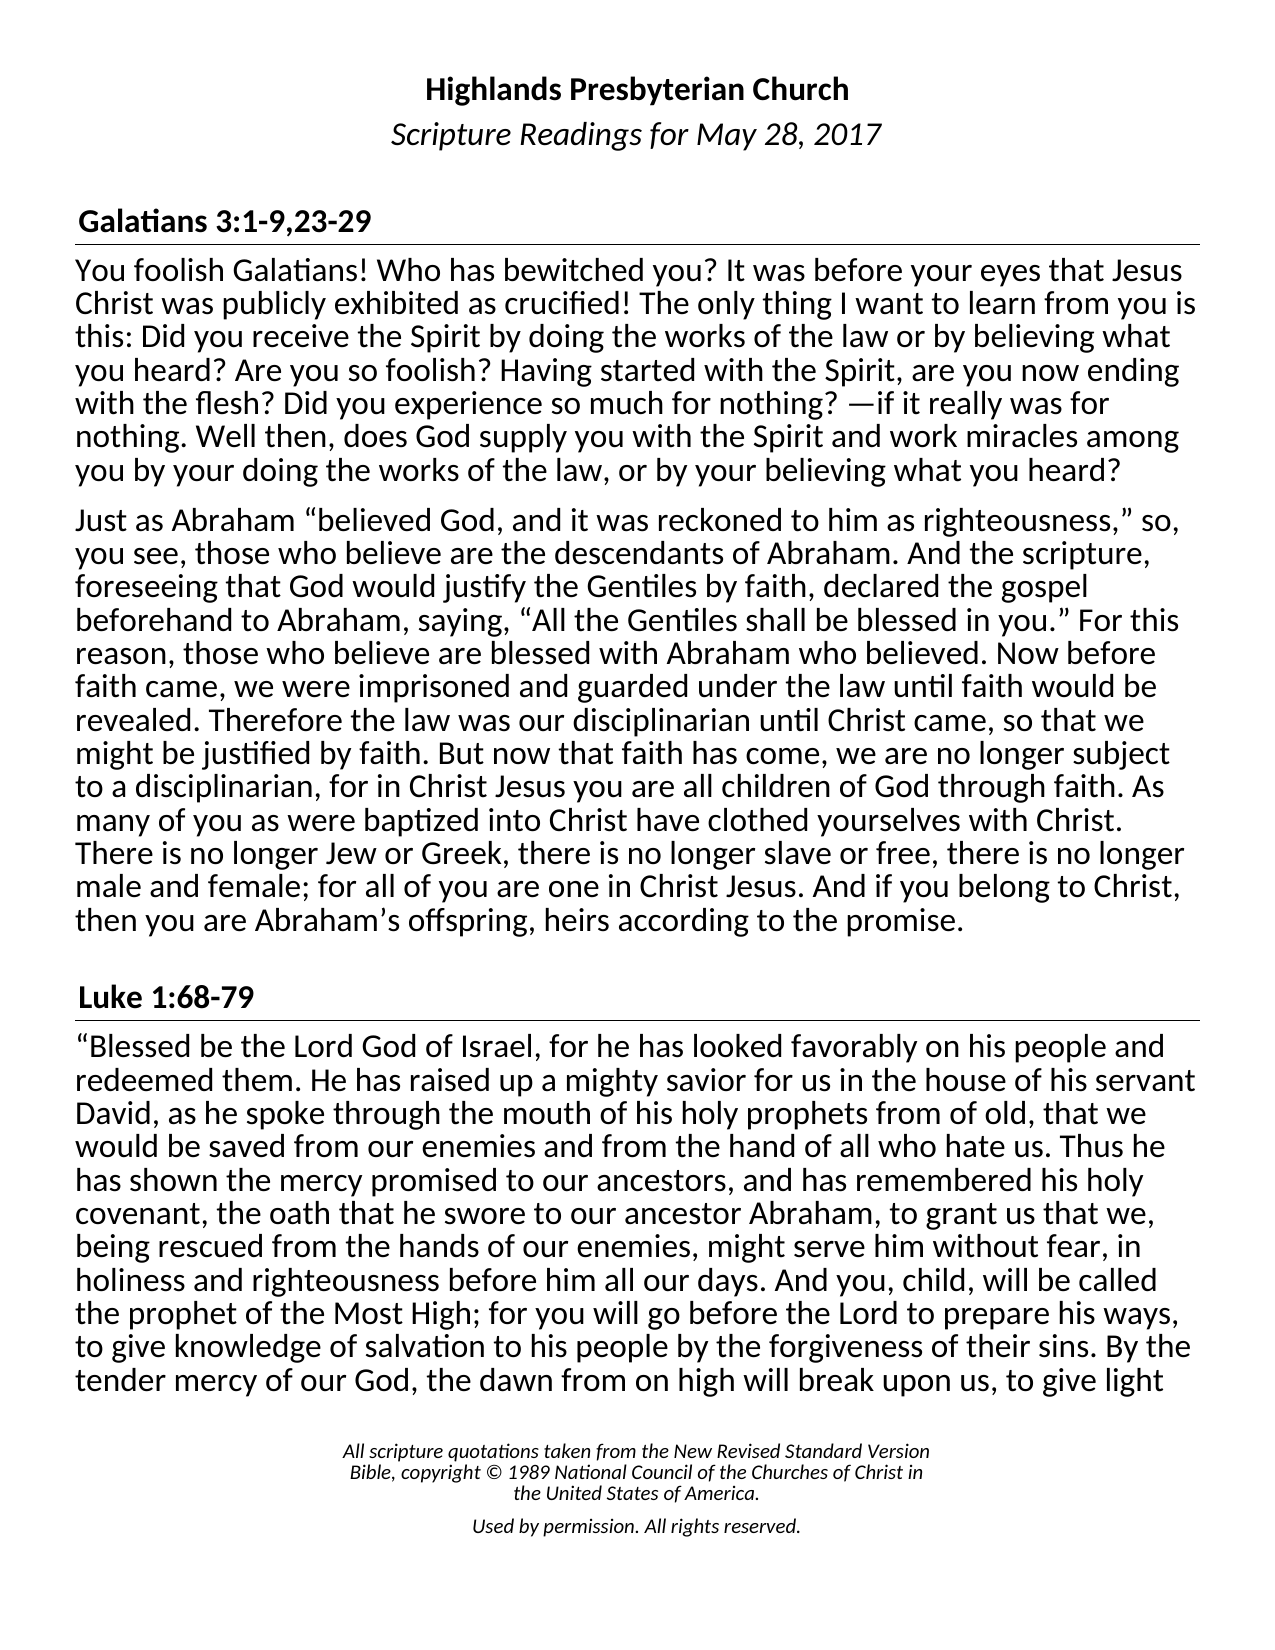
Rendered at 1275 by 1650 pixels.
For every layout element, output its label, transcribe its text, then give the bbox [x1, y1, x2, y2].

text All scripture quotations taken from the New Revised Standard Version Bible, copyright © 1989 National Council of the Churches of Christ in the United States of America. [337, 1443, 937, 1506]
text Just as Abraham “believed God, and it was reckoned to him as righteousness,” so, you see, those who believe are the descendants of Abraham. And the scripture, foreseeing that God would justify the Gentiles by faith, declared the gospel beforehand to Abraham, saying, “All the Gentiles shall be blessed in you.” For this reason, those who believe are blessed with Abraham who believed. Now before faith came, we were imprisoned and guarded under the law until faith would be revealed. Therefore the law was our disciplinarian until Christ came, so that we might be justified by faith. But now that faith has come, we are no longer subject to a disciplinarian, for in Christ Jesus you are all children of God through faith. As many of you as were baptized into Christ have clothed yourselves with Christ. There is no longer Jew or Greek, there is no longer slave or free, there is no longer male and female; for all of you are one in Christ Jesus. And if you belong to Christ, then you are Abraham’s offspring, heirs according to the promise. [75, 506, 1200, 939]
title Highlands Presbyterian Church [75, 75, 1200, 108]
subtitle Scripture Readings for May 28, 2017 [75, 120, 1200, 154]
text You foolish Galatians! Who has bewitched you? It was before your eyes that Jesus Christ was publicly exhibited as crucified! The only thing I want to learn from you is this: Did you receive the Spirit by doing the works of the law or by believing what you heard? Are you so foolish? Having started with the Spirit, are you now ending with the flesh? Did you experience so much for nothing? —if it really was for nothing. Well then, does God supply you with the Spirit and work miracles among you by your doing the works of the law, or by your believing what you heard? [75, 256, 1200, 489]
subtitle Galatians 3:1-9,23-29 [75, 204, 1200, 244]
subtitle Luke 1:68-79 [75, 981, 1200, 1020]
text Used by permission. All rights reserved. [337, 1518, 937, 1539]
text “Blessed be the Lord God of Israel, for he has looked favorably on his people and redeemed them. He has raised up a mighty savior for us in the house of his servant David, as he spoke through the mouth of his holy prophets from of old, that we would be saved from our enemies and from the hand of all who hate us. Thus he has shown the mercy promised to our ancestors, and has remembered his holy covenant, the oath that he swore to our ancestor Abraham, to grant us that we, being rescued from the hands of our enemies, might serve him without fear, in holiness and righteousness before him all our days. And you, child, will be called the prophet of the Most High; for you will go before the Lord to prepare his ways, to give knowledge of salvation to his people by the forgiveness of their sins. By the tender mercy of our God, the dawn from on high will break upon us, to give light [75, 1033, 1200, 1399]
